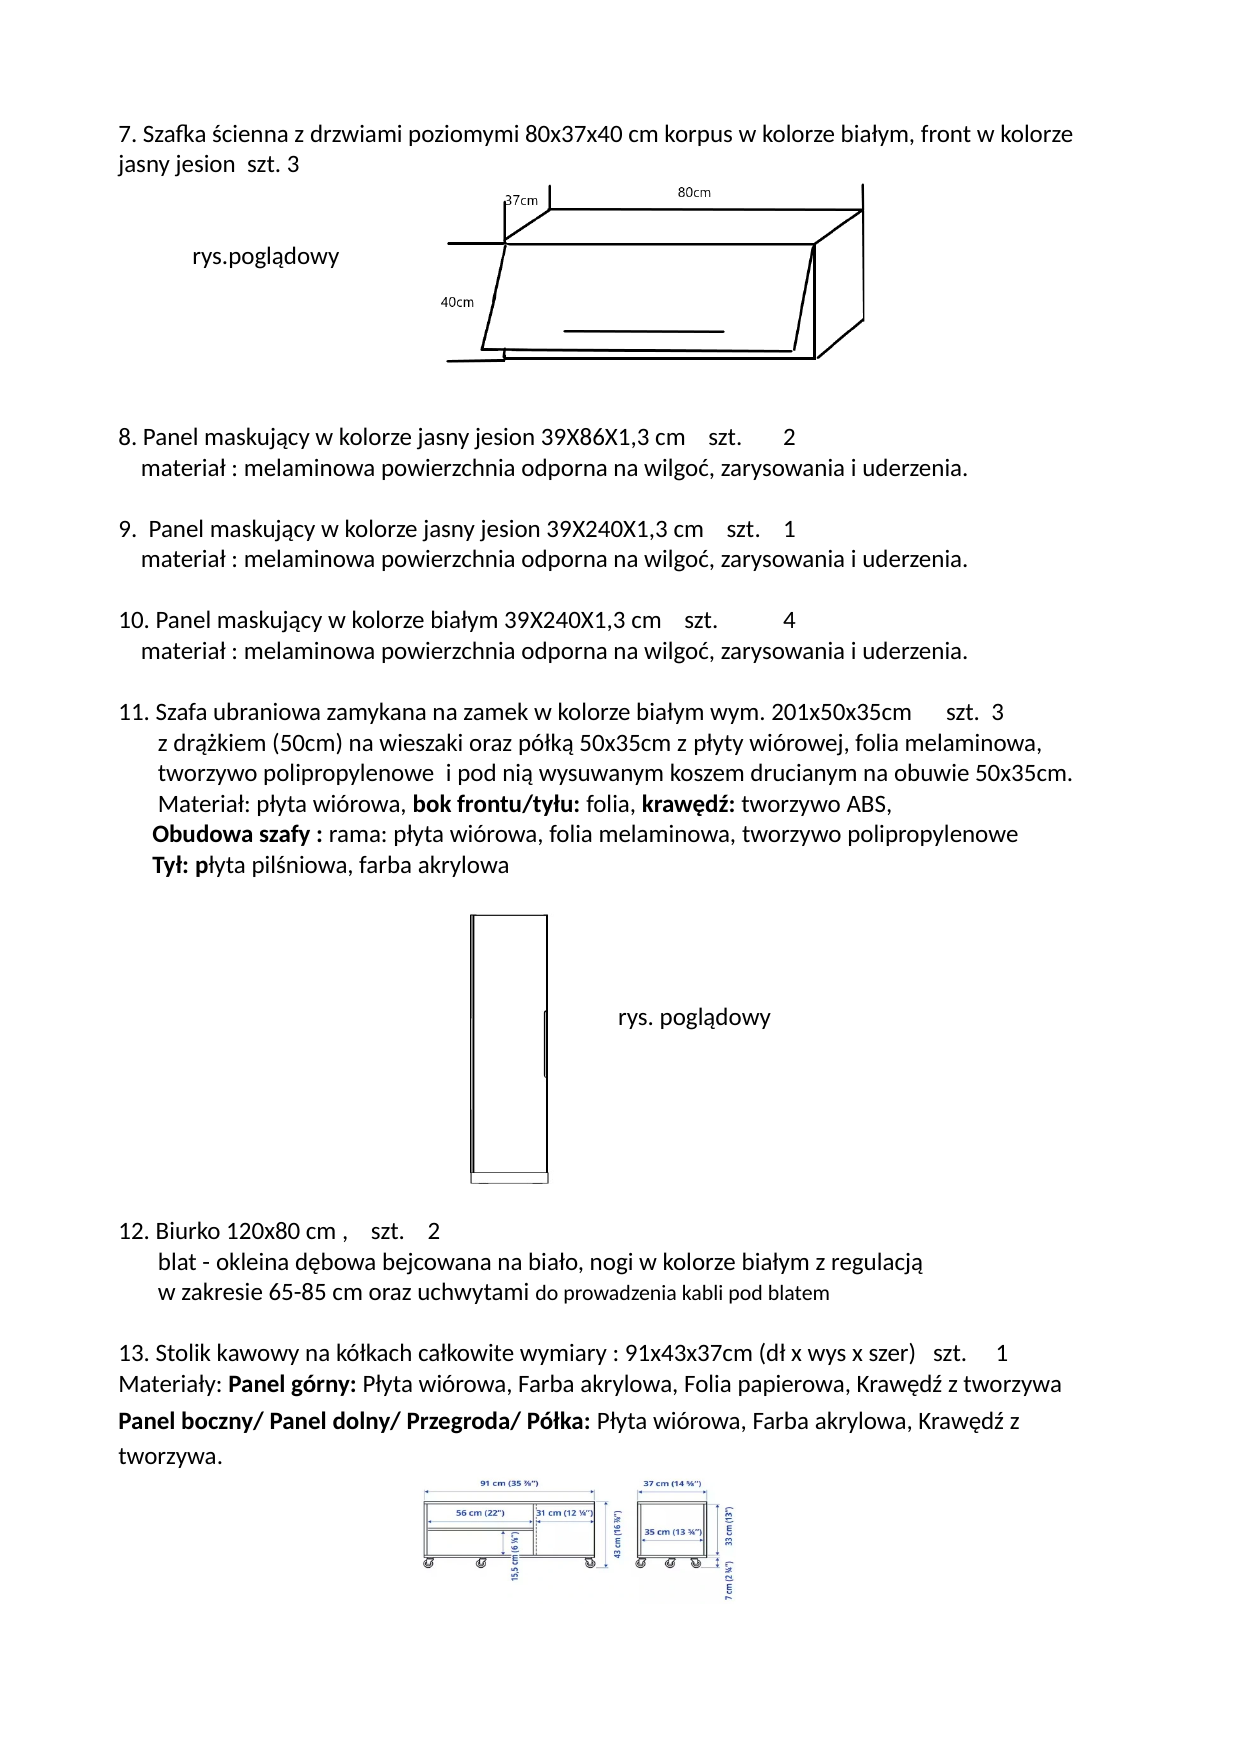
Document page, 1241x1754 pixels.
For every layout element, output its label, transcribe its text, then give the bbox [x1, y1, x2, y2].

text 13. Stolik kawowy na kółkach całkowite wymiary : 91x43x37cm (dł x wys x szer) szt. 1 [118, 1337, 1122, 1368]
text 12. Biurko 120x80 cm , szt. 2 [118, 1215, 1122, 1246]
picture [418, 1477, 737, 1604]
text 7. Szafka ścienna z drzwiami poziomymi 80x37x40 cm korpus w kolorze białym, front w kolorze jasny jesion szt. 3 [118, 118, 1122, 179]
picture [438, 183, 865, 366]
text rys. poglądowy [618, 1001, 1122, 1032]
text tworzywo polipropylenowe i pod nią wysuwanym koszem drucianym na obuwie 50x35cm. [118, 757, 1122, 788]
text 9. Panel maskujący w kolorze jasny jesion 39x240x1,3 cm szt. 1 [118, 513, 1122, 544]
picture [400, 912, 618, 1185]
text rys.poglądowy [118, 240, 438, 271]
text [118, 1001, 400, 1032]
text Obudowa szafy : rama: płyta wiórowa, folia melaminowa, tworzywo polipropylenowe [118, 818, 1122, 849]
text z drążkiem (50cm) na wieszaki oraz półką 50x35cm z płyty wiórowej, folia melaminowa, [118, 727, 1122, 757]
text w zakresie 65-85 cm oraz uchwytami do prowadzenia kabli pod blatem [118, 1276, 1122, 1307]
text materiał : melaminowa powierzchnia odporna na wilgoć, zarysowania i uderzenia. [118, 452, 1122, 483]
text materiał : melaminowa powierzchnia odporna na wilgoć, zarysowania i uderzenia. [118, 544, 1122, 574]
text Materiały: Panel górny: Płyta wiórowa, Farba akrylowa, Folia papierowa, Krawędź z tworzywa [118, 1368, 1122, 1398]
text [865, 240, 1122, 271]
text 10. Panel maskujący w kolorze białym 39x240x1,3 cm szt. 4 [118, 605, 1122, 635]
text blat - okleina dębowa bejcowana na biało, nogi w kolorze białym z regulacją [118, 1246, 1122, 1276]
text materiał : melaminowa powierzchnia odporna na wilgoć, zarysowania i uderzenia. [118, 635, 1122, 666]
text Materiał: płyta wiórowa, bok frontu/tyłu: folia, krawędź: tworzywo ABS, [118, 788, 1122, 818]
text Panel boczny/ Panel dolny/ Przegroda/ Półka: Płyta wiórowa, Farba akrylowa, Krawędź z tworzywa. [118, 1405, 1122, 1471]
text 11. Szafa ubraniowa zamykana na zamek w kolorze białym wym. 201x50x35cm szt. 3 [118, 696, 1122, 727]
text 8. Panel maskujący w kolorze jasny jesion 39x86x1,3 cm szt. 2 [118, 422, 1122, 452]
text Tył: płyta pilśniowa, farba akrylowa [118, 849, 1122, 879]
